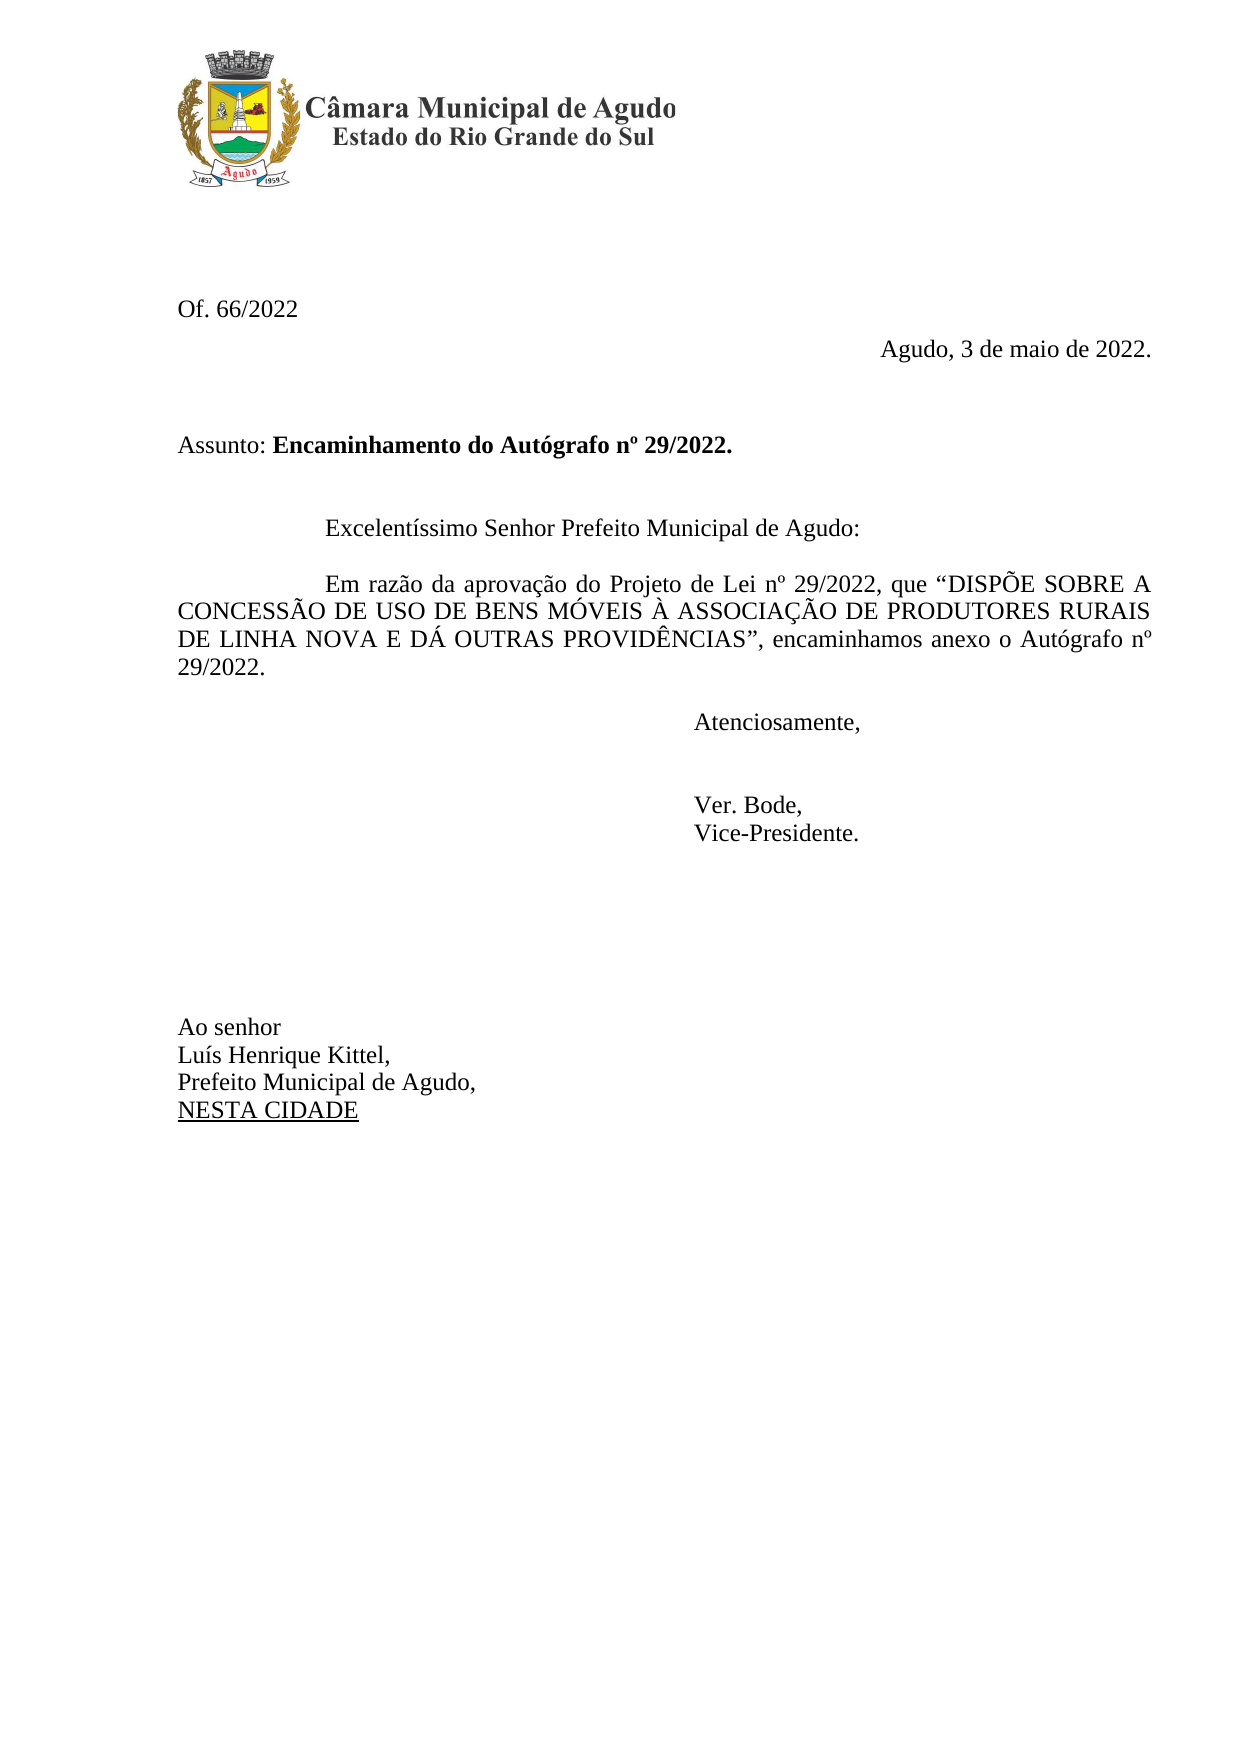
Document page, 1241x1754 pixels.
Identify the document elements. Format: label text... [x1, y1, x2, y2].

text Luís Henrique Kittel, [177, 1041, 1152, 1068]
text Ao senhor [177, 1013, 1152, 1041]
text Prefeito Municipal de Agudo, [177, 1068, 1152, 1096]
text Atenciosamente, [546, 708, 1152, 736]
text Assunto: Encaminhamento do Autógrafo nº 29/2022. [177, 431, 1152, 459]
text Em razão da aprovação do Projeto de Lei nº 29/2022, que “DISPÕE SOBRE A CONCESSÃO DE USO DE BENS MÓVEIS À ASSOCIAÇÃO DE PRODUTORES RURAIS DE LINHA NOVA E DÁ OUTRAS PROVIDÊNCIAS”, encaminhamos anexo o Autógrafo nº 29/2022. [177, 570, 1152, 681]
text NESTA CIDADE [177, 1096, 1152, 1124]
text Of. 66/2022 [177, 295, 1152, 323]
text Excelentíssimo Senhor Prefeito Municipal de Agudo: [177, 514, 1152, 542]
text Agudo, 3 de maio de 2022. [177, 336, 1152, 363]
picture [177, 50, 676, 187]
text Ver. Bode, [546, 791, 1152, 819]
text Vice-Presidente. [546, 819, 1152, 847]
